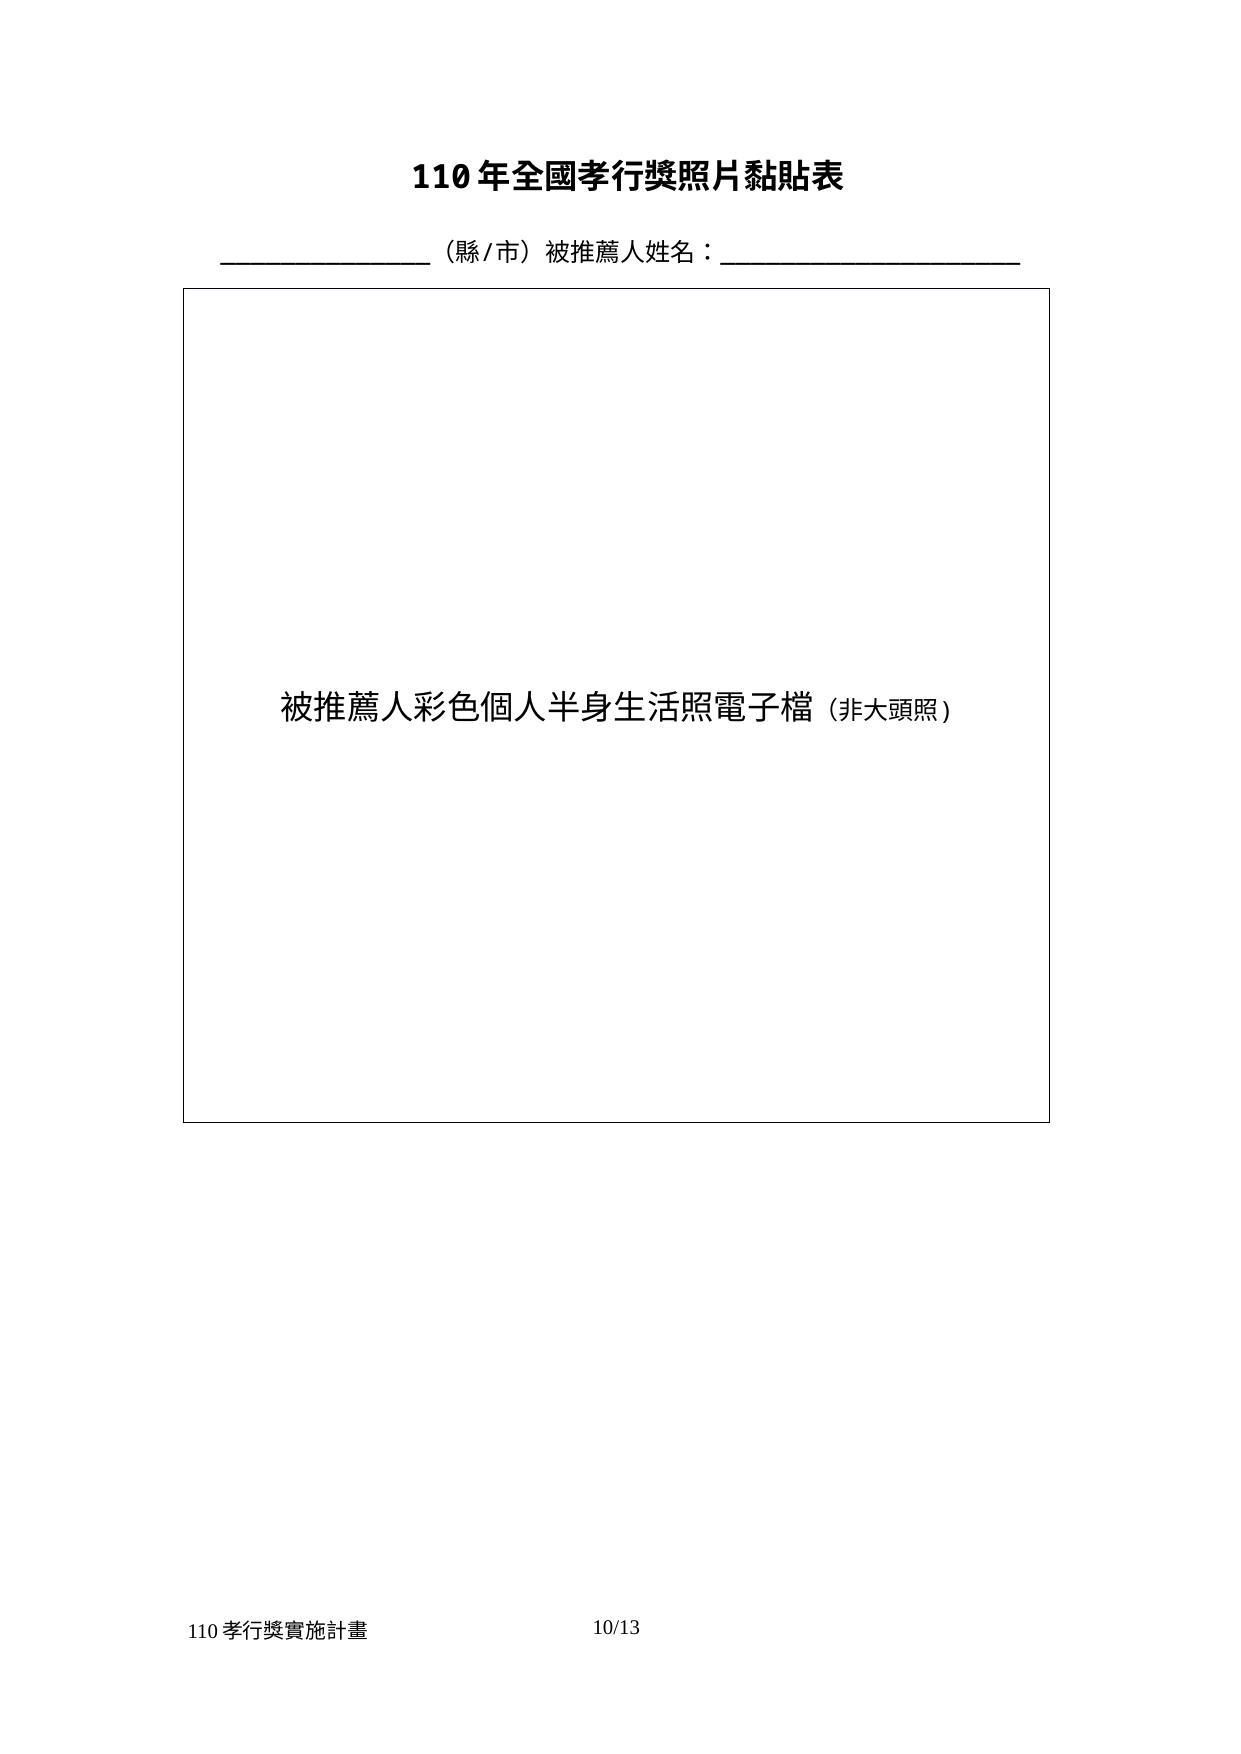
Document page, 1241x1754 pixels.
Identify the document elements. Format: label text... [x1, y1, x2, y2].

text ______________（縣/市）被推薦人姓名：____________________ [187, 232, 1053, 269]
table_header 被推薦人彩色個人半身生活照電子檔（非大頭照) [184, 289, 1049, 1122]
text 110年全國孝行獎照片黏貼表 [202, 150, 1053, 198]
